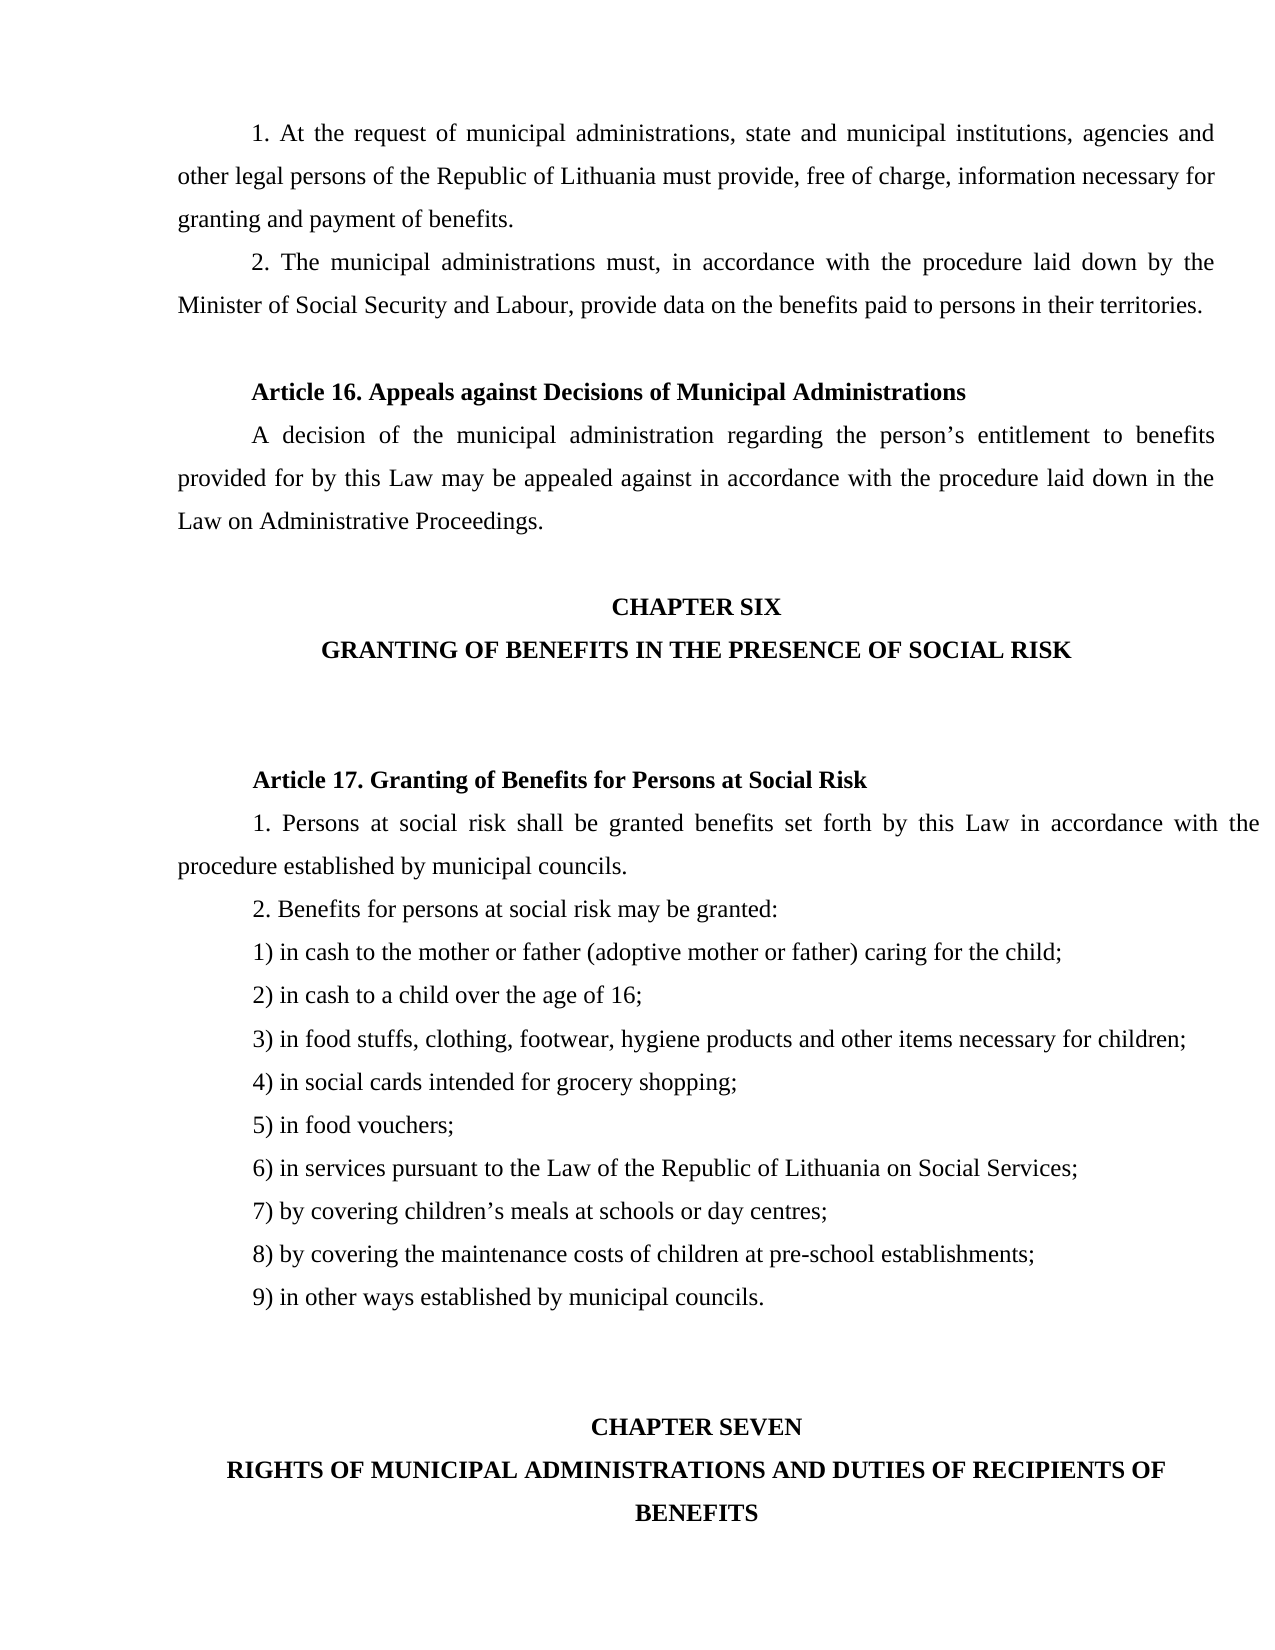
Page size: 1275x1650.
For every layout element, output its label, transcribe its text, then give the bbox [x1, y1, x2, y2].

text 1. At the request of municipal administrations, state and municipal institutions, agencies and other legal persons of the Republic of Lithuania must provide, free of charge, information necessary for granting and payment of benefits. [177, 118, 1216, 233]
text A decision of the municipal administration regarding the person’s entitlement to benefits provided for by this Law may be appealed against in accordance with the procedure laid down in the Law on Administrative Proceedings. [177, 420, 1216, 535]
text 4) in social cards intended for grocery shopping; [177, 1067, 1261, 1096]
text 7) by covering children’s meals at schools or day centres; [177, 1196, 1261, 1225]
text 1) in cash to the mother or father (adoptive mother or father) caring for the child; [177, 937, 1261, 966]
text GRANTING OF BENEFITS IN THE PRESENCE OF SOCIAL RISK [177, 636, 1216, 664]
text 5) in food vouchers; [177, 1110, 1261, 1139]
text 2) in cash to a child over the age of 16; [177, 981, 1261, 1009]
text Article 17. Granting of Benefits for Persons at Social Risk [177, 765, 1261, 794]
text 9) in other ways established by municipal councils. [177, 1282, 1261, 1311]
text 1. Persons at social risk shall be granted benefits set forth by this Law in accordance with the procedure established by municipal councils. [177, 808, 1261, 880]
text Article 16. Appeals against Decisions of Municipal Administrations [177, 377, 1216, 406]
text RIGHTS OF municipal administrations and duties of recipients of benefits [177, 1455, 1216, 1527]
text 2. The municipal administrations must, in accordance with the procedure laid down by the Minister of Social Security and Labour, provide data on the benefits paid to persons in their territories. [177, 247, 1216, 319]
text 2. Benefits for persons at social risk may be granted: [177, 894, 1261, 923]
text CHAPTER SEVEN [177, 1412, 1216, 1441]
text CHAPTER SIX [177, 592, 1216, 621]
text 3) in food stuffs, clothing, footwear, hygiene products and other items necessary for children; [177, 1024, 1261, 1052]
text 6) in services pursuant to the Law of the Republic of Lithuania on Social Services; [177, 1153, 1261, 1182]
text 8) by covering the maintenance costs of children at pre-school establishments; [177, 1239, 1261, 1268]
